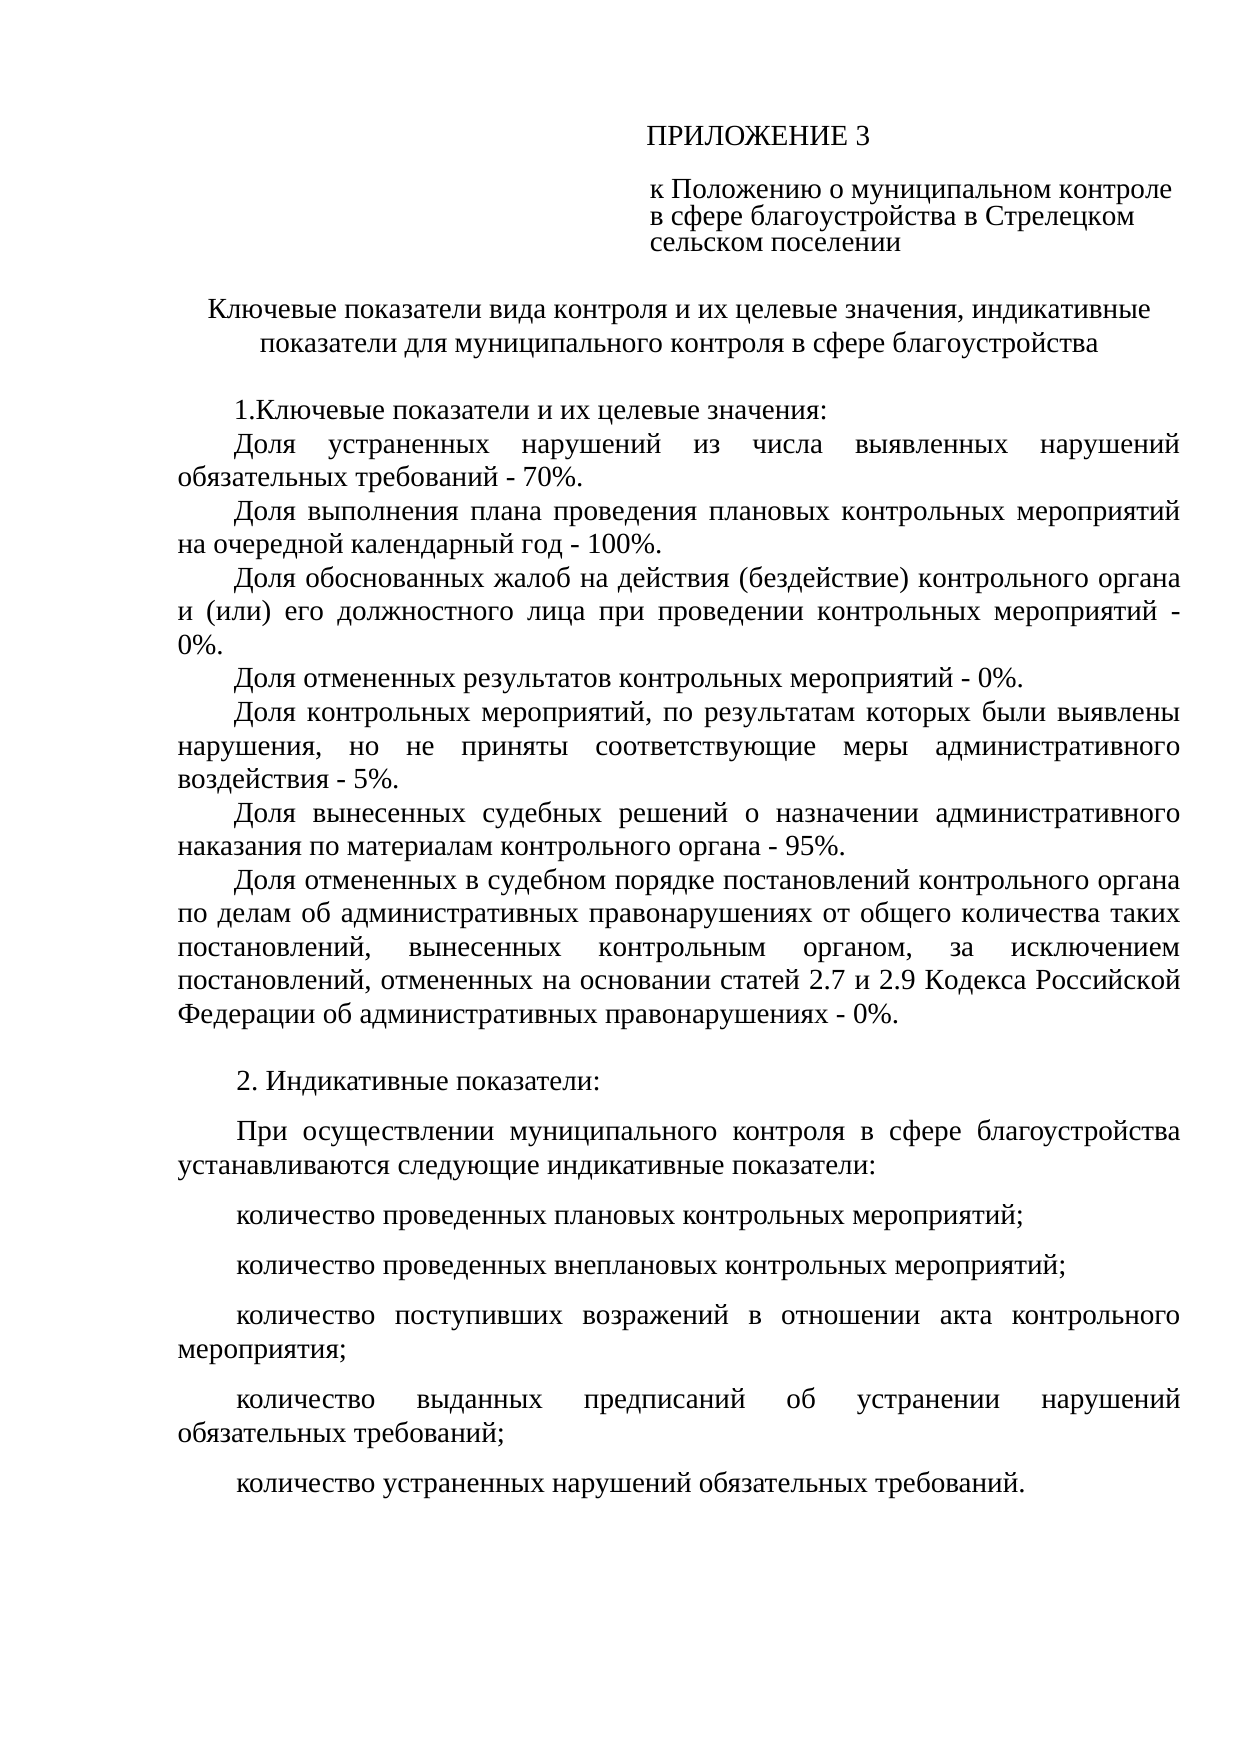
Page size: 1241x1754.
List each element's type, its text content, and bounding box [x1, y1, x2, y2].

text Доля устраненных нарушений из числа выявленных нарушений обязательных требований - 70%. [177, 426, 1181, 493]
text 1.Ключевые показатели и их целевые значения: [177, 392, 1181, 426]
text Ключевые показатели вида контроля и их целевые значения, индикативные показатели для муниципального контроля в сфере благоустройства [177, 292, 1181, 359]
text количество проведенных плановых контрольных мероприятий; [177, 1197, 1181, 1231]
text к Положению о муниципальном контроле в сфере благоустройства в Стрелецком сельском поселении [649, 177, 1181, 258]
text Доля обоснованных жалоб на действия (бездействие) контрольного органа и (или) его должностного лица при проведении контрольных мероприятий - 0%. [177, 560, 1181, 661]
text Доля отмененных результатов контрольных мероприятий - 0%. [177, 661, 1181, 694]
text При осуществлении муниципального контроля в сфере благоустройства устанавливаются следующие индикативные показатели: [177, 1113, 1181, 1180]
text количество поступивших возражений в отношении акта контрольного мероприятия; [177, 1297, 1181, 1364]
text количество устраненных нарушений обязательных требований. [177, 1465, 1181, 1498]
text Доля отмененных в судебном порядке постановлений контрольного органа по делам об административных правонарушениях от общего количества таких постановлений, вынесенных контрольным органом, за исключением постановлений, отмененных на основании статей 2.7 и 2.9 Кодекса Российской Федерации об административных правонарушениях - 0%. [177, 862, 1181, 1029]
text Доля выполнения плана проведения плановых контрольных мероприятий на очередной календарный год - 100%. [177, 493, 1181, 560]
text количество проведенных внеплановых контрольных мероприятий; [177, 1247, 1181, 1281]
text количество выданных предписаний об устранении нарушений обязательных требований; [177, 1381, 1181, 1448]
text ПРИЛОЖЕНИЕ 3 [177, 118, 1181, 152]
text Доля контрольных мероприятий, по результатам которых были выявлены нарушения, но не приняты соответствующие меры административного воздействия - 5%. [177, 694, 1181, 795]
text 2. Индикативные показатели: [177, 1063, 1181, 1097]
text Доля вынесенных судебных решений о назначении административного наказания по материалам контрольного органа - 95%. [177, 795, 1181, 862]
